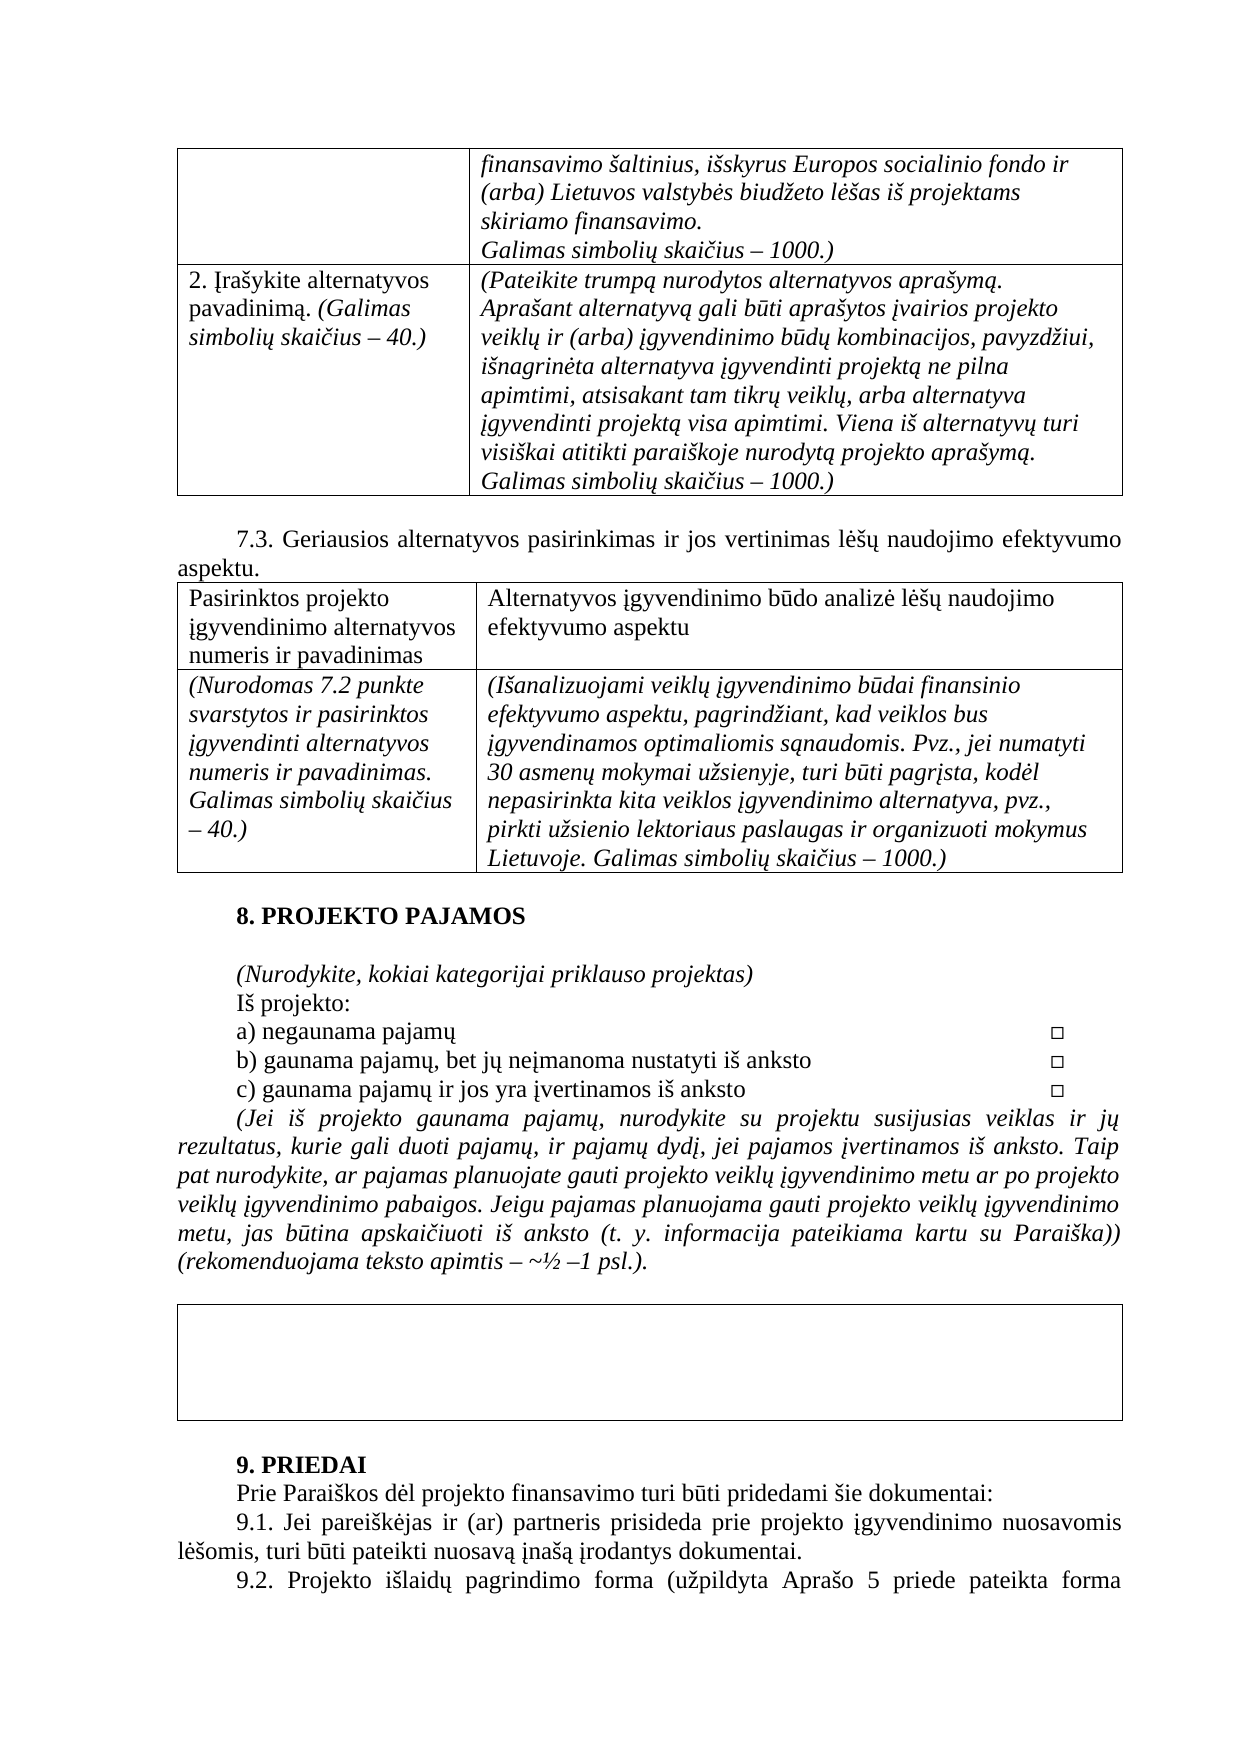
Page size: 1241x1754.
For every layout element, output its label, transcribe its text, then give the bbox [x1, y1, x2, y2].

table_cell finansavimo šaltinius, išskyrus Europos socialinio fondo ir (arba) Lietuvos valstybės biudžeto lėšas iš projektams skiriamo finansavimo. Galimas simbolių skaičius – 1000.) [470, 149, 1122, 264]
text 7.3. Geriausios alternatyvos pasirinkimas ir jos vertinimas lėšų naudojimo efektyvumo aspektu. [177, 524, 1122, 582]
table_header Pasirinktos projekto įgyvendinimo alternatyvos numeris ir pavadinimas [178, 583, 476, 669]
text 9.2. Projekto išlaidų pagrindimo forma (užpildyta Aprašo 5 priede pateikta forma [177, 1565, 1122, 1593]
text b) gaunama pajamų, bet jų neįmanoma nustatyti iš anksto [] [177, 1045, 1122, 1074]
text a) negaunama pajamų [] [177, 1016, 1122, 1045]
text (Jei iš projekto gaunama pajamų, nurodykite su projektu susijusias veiklas ir jų rezultatus, kurie gali duoti pajamų, ir pajamų dydį, jei pajamos įvertinamos iš anksto. Taip pat nurodykite, ar pajamas planuojate gauti projekto veiklų įgyvendinimo metu ar po projekto veiklų įgyvendinimo pabaigos. Jeigu pajamas planuojama gauti projekto veiklų įgyvendinimo metu, jas būtina apskaičiuoti iš anksto (t. y. informacija pateikiama kartu su Paraiška)) (rekomenduojama teksto apimtis – ~½ –1 psl.). [177, 1103, 1122, 1275]
text 9.1. Jei pareiškėjas ir (ar) partneris prisideda prie projekto įgyvendinimo nuosavomis lėšomis, turi būti pateikti nuosavą įnašą įrodantys dokumentai. [177, 1507, 1122, 1565]
table_cell 2. Įrašykite alternatyvos pavadinimą. (Galimas simbolių skaičius – 40.) [178, 265, 469, 495]
table_cell (Išanalizuojami veiklų įgyvendinimo būdai finansinio efektyvumo aspektu, pagrindžiant, kad veiklos bus įgyvendinamos optimaliomis sąnaudomis. Pvz., jei numatyti 30 asmenų mokymai užsienyje, turi būti pagrįsta, kodėl nepasirinkta kita veiklos įgyvendinimo alternatyva, pvz., pirkti užsienio lektoriaus paslaugas ir organizuoti mokymus Lietuvoje. Galimas simbolių skaičius – 1000.) [477, 670, 1122, 872]
text 8. PROJEKTO PAJAMOS [177, 901, 1122, 930]
text Iš projekto: [177, 988, 1122, 1016]
table_header Alternatyvos įgyvendinimo būdo analizė lėšų naudojimo efektyvumo aspektu [477, 583, 1122, 669]
table_cell (Nurodomas 7.2 punkte svarstytos ir pasirinktos įgyvendinti alternatyvos numeris ir pavadinimas. Galimas simbolių skaičius – 40.) [178, 670, 476, 872]
table_header [178, 1305, 1122, 1420]
text (Nurodykite, kokiai kategorijai priklauso projektas) [177, 959, 1122, 988]
text c) gaunama pajamų ir jos yra įvertinamos iš anksto [] [177, 1074, 1122, 1103]
table_cell [178, 149, 469, 264]
text Prie Paraiškos dėl projekto finansavimo turi būti pridedami šie dokumentai: [177, 1478, 1122, 1507]
text 9. PRIEDAI [177, 1450, 1122, 1478]
table_cell (Pateikite trumpą nurodytos alternatyvos aprašymą. Aprašant alternatyvą gali būti aprašytos įvairios projekto veiklų ir (arba) įgyvendinimo būdų kombinacijos, pavyzdžiui, išnagrinėta alternatyva įgyvendinti projektą ne pilna apimtimi, atsisakant tam tikrų veiklų, arba alternatyva įgyvendinti projektą visa apimtimi. Viena iš alternatyvų turi visiškai atitikti paraiškoje nurodytą projekto aprašymą. Galimas simbolių skaičius – 1000.) [470, 265, 1122, 495]
